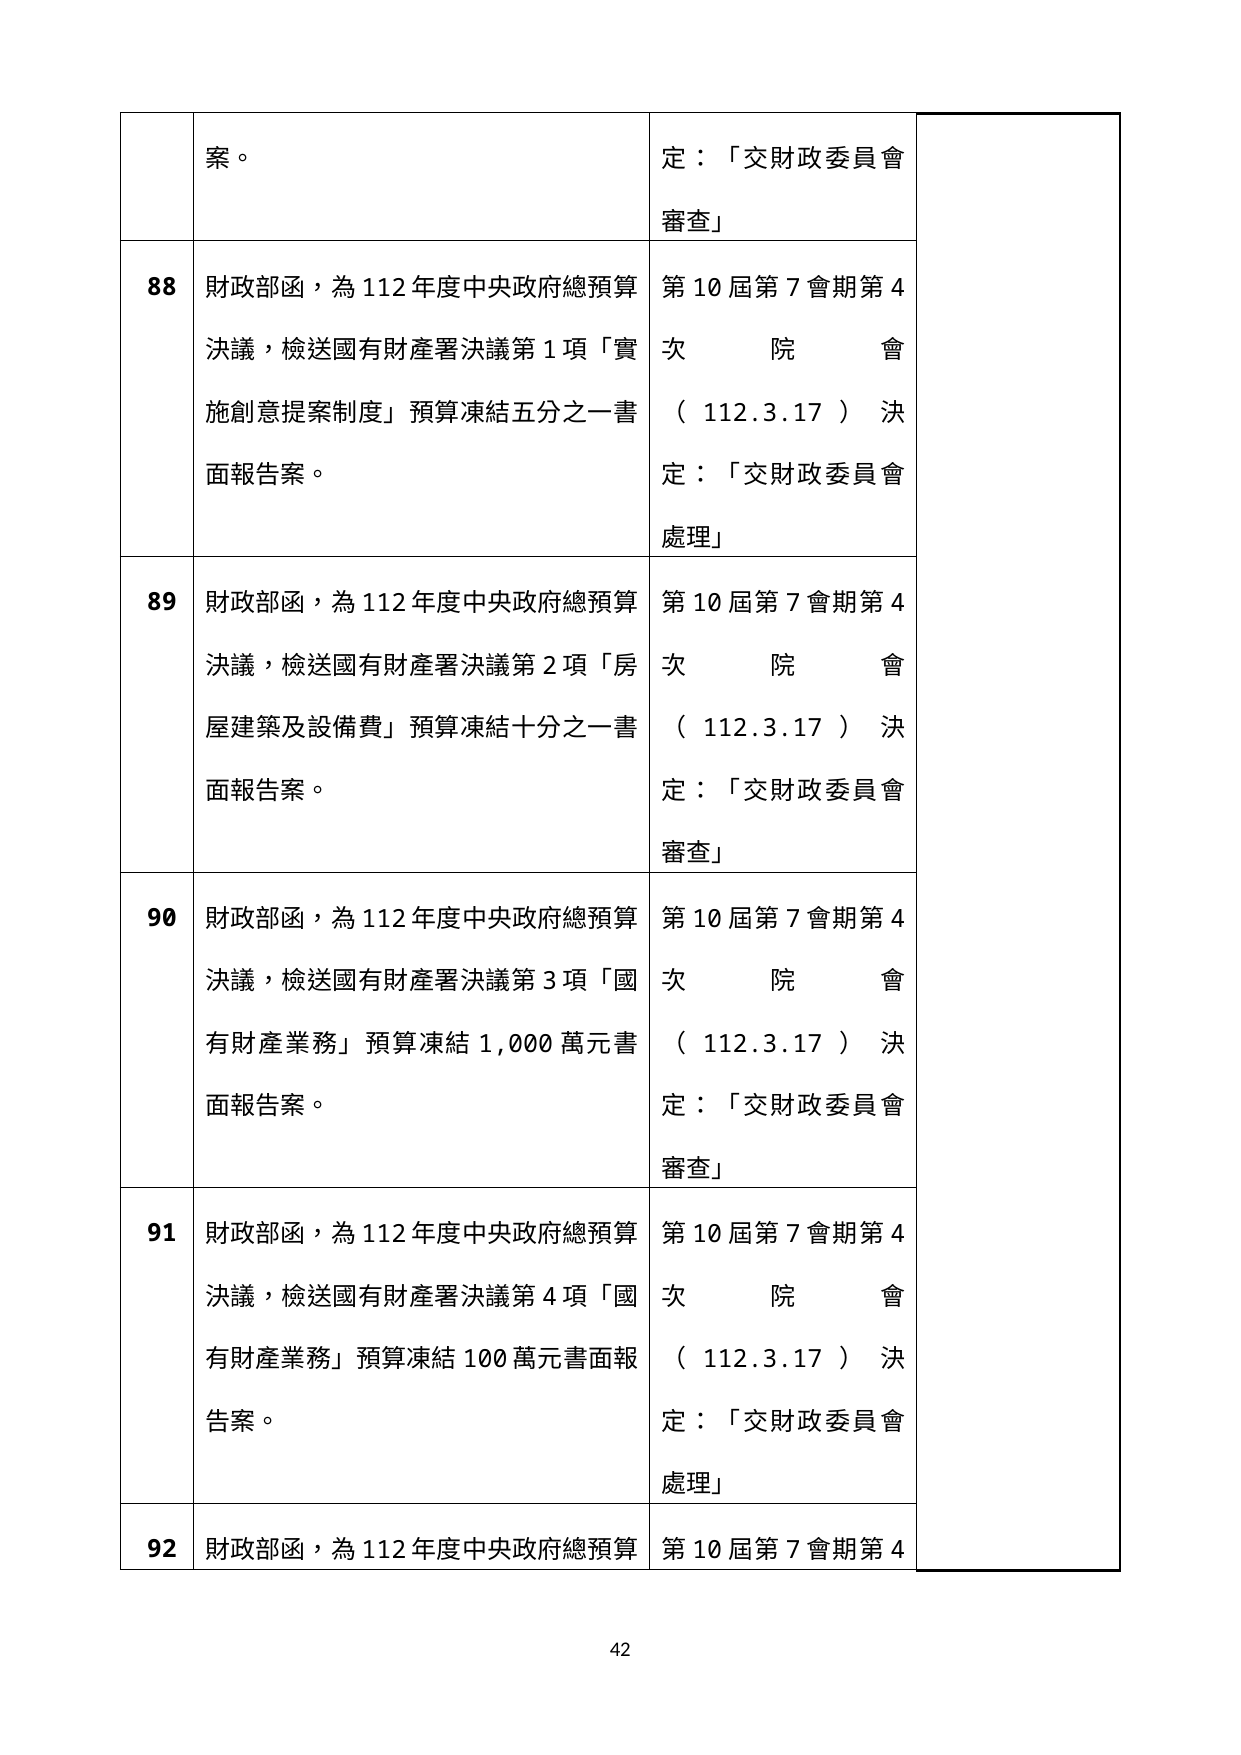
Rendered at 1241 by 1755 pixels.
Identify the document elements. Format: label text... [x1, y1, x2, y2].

table_cell [121, 557, 193, 872]
table_cell 財政部函，為112年度中央政府總預算 [194, 1504, 649, 1568]
table_cell 第10屆第7會期第4次院會（112.3.17）決定：「交財政委員會處理」 [650, 1188, 916, 1503]
table_cell 財政部函，為112年度中央政府總預算決議，檢送國有財產署決議第1項「實施創意提案制度」預算凍結五分之一書面報告案。 [194, 241, 649, 556]
table_cell 財政部函，為112年度中央政府總預算決議，檢送國有財產署決議第3項「國有財產業務」預算凍結1,000萬元書面報告案。 [194, 873, 649, 1187]
table_cell 第10屆第7會期第4次院會（112.3.17）決定：「交財政委員會審查」 [650, 557, 916, 872]
table_cell 財政部函，為112年度中央政府總預算決議，檢送國有財產署決議第2項「房屋建築及設備費」預算凍結十分之一書面報告案。 [194, 557, 649, 872]
table_cell [917, 115, 1119, 1568]
table_cell 第10屆第7會期第4 [650, 1504, 916, 1568]
table_cell 財政部函，為112年度中央政府總預算決議，檢送國有財產署決議第4項「國有財產業務」預算凍結100萬元書面報告案。 [194, 1188, 649, 1503]
table_cell 案。 [194, 113, 649, 240]
table_cell [121, 113, 193, 240]
table_cell 定：「交財政委員會審查」 [650, 113, 916, 240]
table_cell 第10屆第7會期第4次院會（112.3.17）決定：「交財政委員會處理」 [650, 241, 916, 556]
table_cell [121, 873, 193, 1187]
table_cell [121, 241, 193, 556]
table_cell 第10屆第7會期第4次院會（112.3.17）決定：「交財政委員會審查」 [650, 873, 916, 1187]
table_cell [121, 1188, 193, 1503]
table_cell [121, 1504, 193, 1568]
